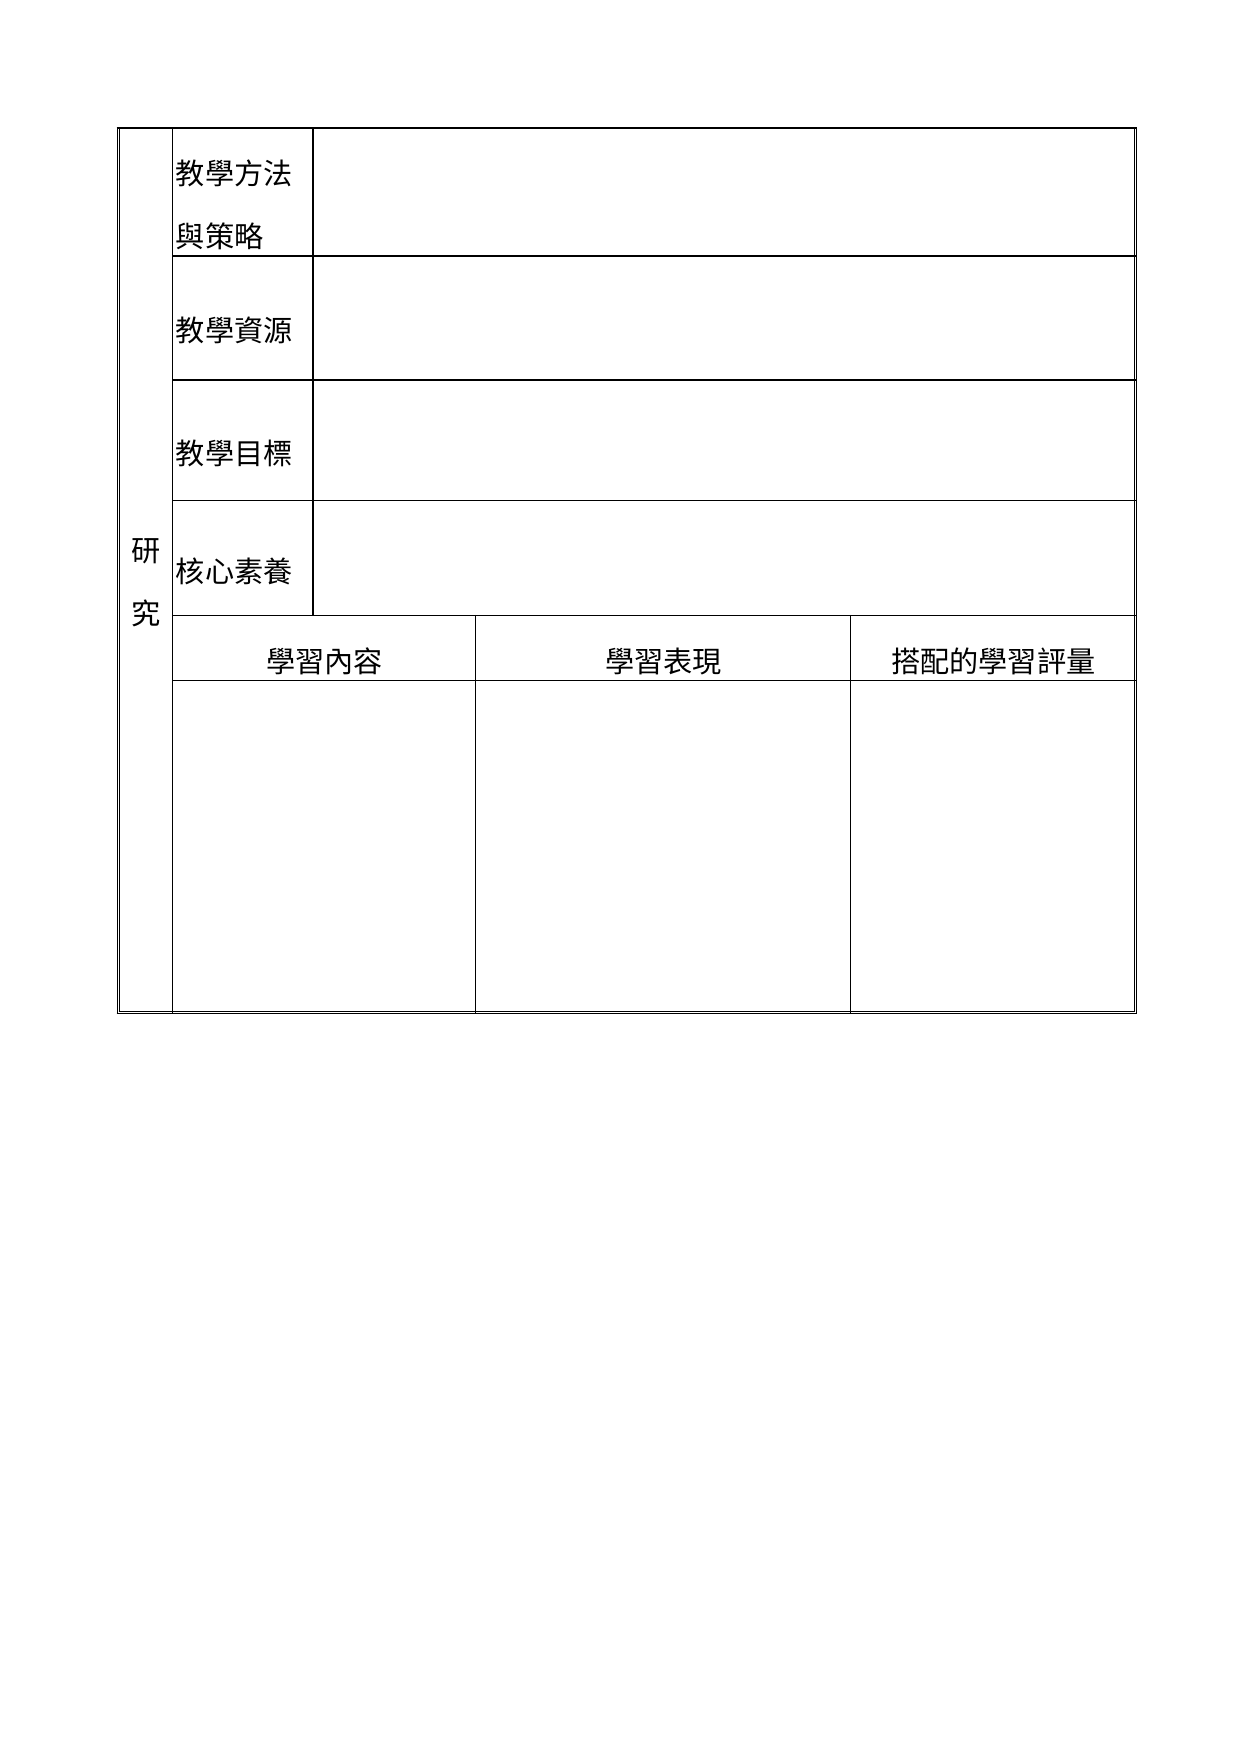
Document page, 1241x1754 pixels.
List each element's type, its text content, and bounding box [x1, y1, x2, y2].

table_cell [851, 681, 1134, 1011]
table_cell 教學方法與策略 [173, 129, 312, 255]
table_cell 研究 [120, 129, 172, 1011]
table_cell 搭配的學習評量 [851, 616, 1134, 680]
table_cell 教學目標 [173, 381, 312, 500]
table_cell [476, 681, 850, 1011]
table_cell 核心素養 [173, 501, 312, 615]
table_cell 學習內容 [173, 616, 475, 680]
table_cell [173, 681, 475, 1011]
table_cell [314, 257, 1134, 379]
table_cell 學習表現 [476, 616, 850, 680]
table_cell [314, 381, 1134, 500]
table_cell [314, 501, 1134, 615]
table_cell [314, 129, 1134, 255]
table_cell 教學資源 [173, 257, 312, 379]
